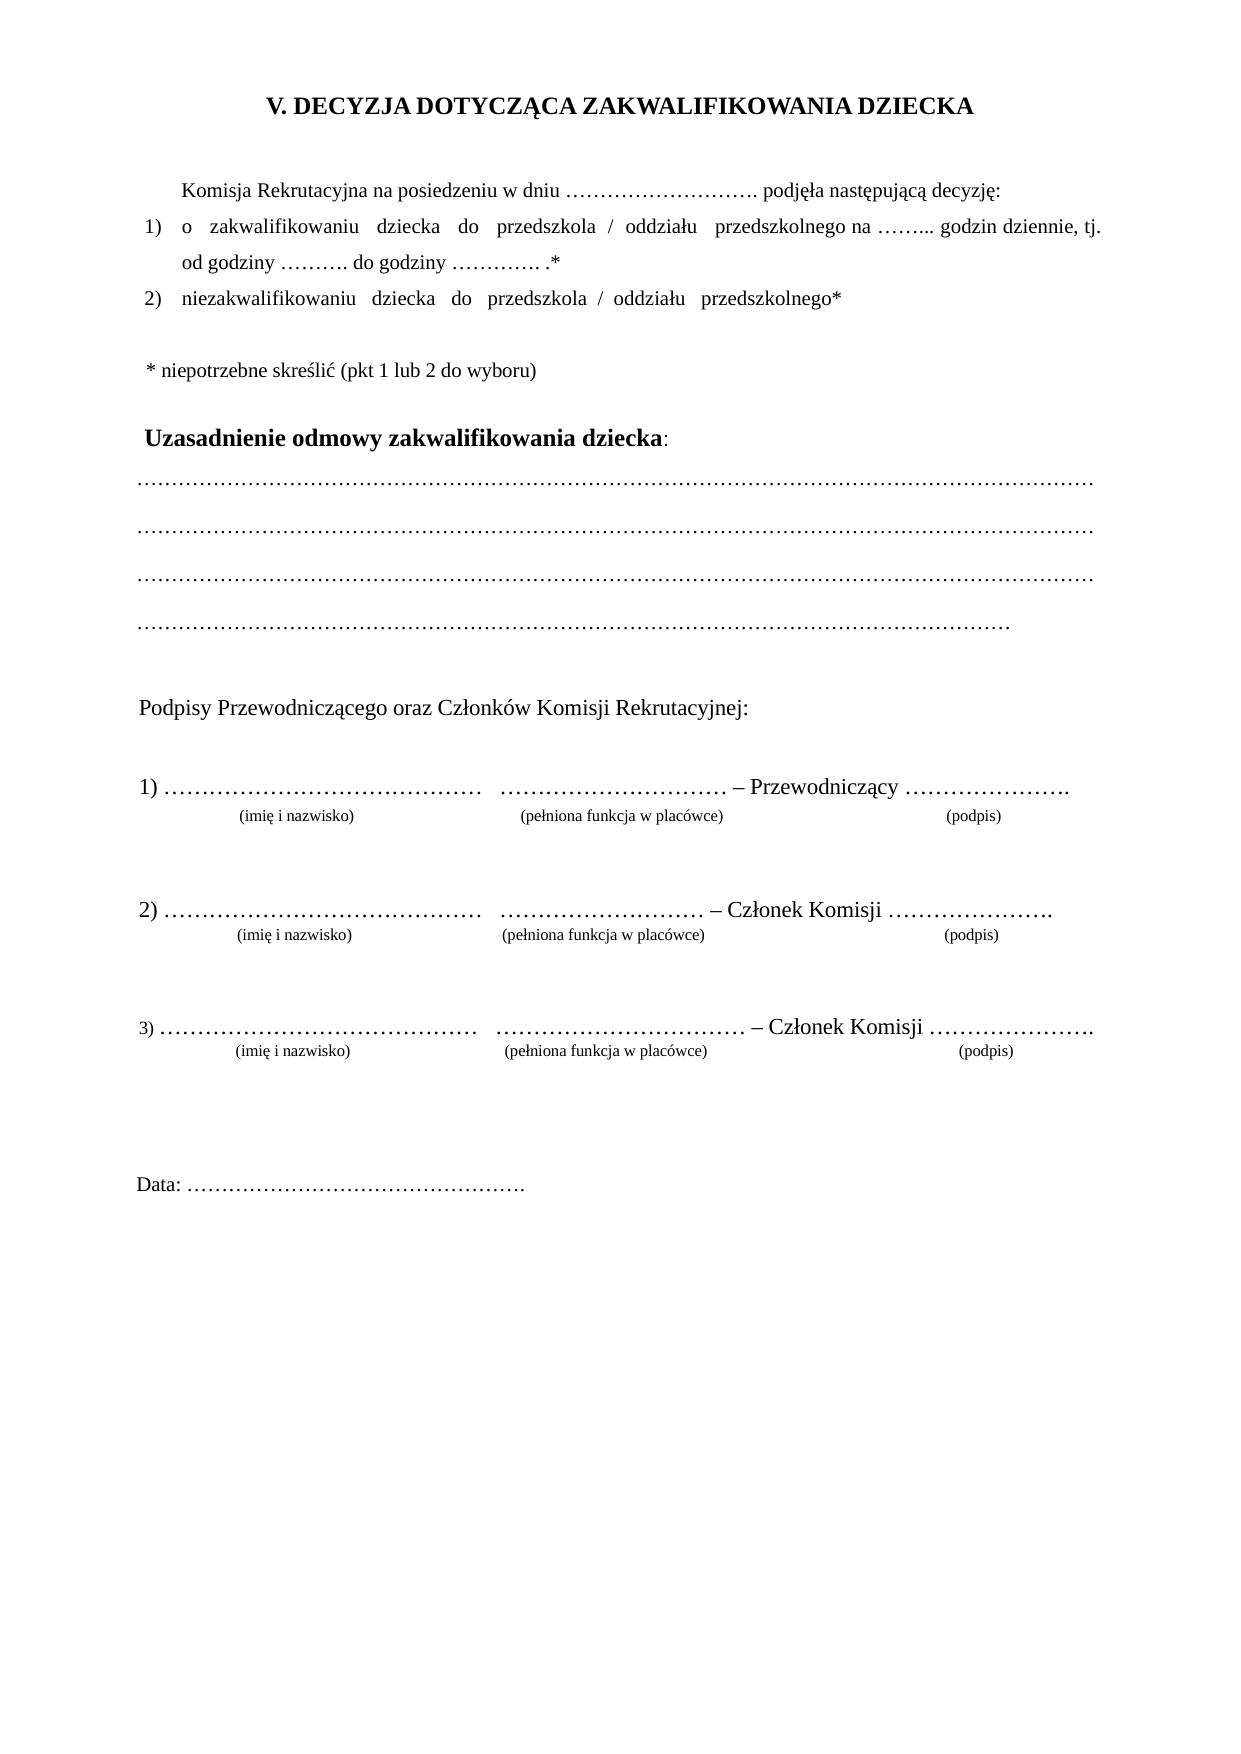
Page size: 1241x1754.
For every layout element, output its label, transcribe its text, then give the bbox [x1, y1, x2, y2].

text (imię i nazwisko) (pełniona funkcja w placówce) (podpis) [138, 923, 1104, 944]
list niezakwalifikowaniu dziecka do przedszkola / oddziału przedszkolnego* [144, 286, 1104, 310]
text 2) …………………………………… ……………………… – Członek Komisji …………………. [138, 897, 1104, 923]
text Uzasadnienie odmowy zakwalifikowania dziecka: [144, 423, 1104, 451]
text 1) …………………………………… ………………………… – Przewodniczący …………………. [138, 773, 1104, 799]
list o zakwalifikowaniu dziecka do przedszkola / oddziału przedszkolnego na ……... godzin dziennie, tj. od godziny ………. do godziny …………. .* [144, 214, 1104, 274]
text ……………………………………………………………………………………………………………………………………………………………………………………………………………………………………………………………………………………………………………………………………………………………………………………………………………………………………………………………………………………………… [136, 466, 1104, 634]
text Komisja Rekrutacyjna na posiedzeniu w dniu ………………………. podjęła następującą decyzję: [144, 178, 1104, 202]
text * niepotrzebne skreślić (pkt 1 lub 2 do wyboru) [146, 358, 1104, 382]
text Data: …………………………………………. [136, 1172, 1104, 1196]
text V. DECYZJA DOTYCZĄCA ZAKWALIFIKOWANIA DZIECKA [136, 91, 1104, 120]
text (imię i nazwisko) (pełniona funkcja w placówce) (podpis) [138, 1039, 1104, 1061]
text Podpisy Przewodniczącego oraz Członków Komisji Rekrutacyjnej: [138, 694, 1104, 721]
text 3) …………………………………… …………………………… – Członek Komisji …………………. [138, 1013, 1104, 1039]
text (imię i nazwisko) (pełniona funkcja w placówce) (podpis) [138, 799, 1104, 826]
